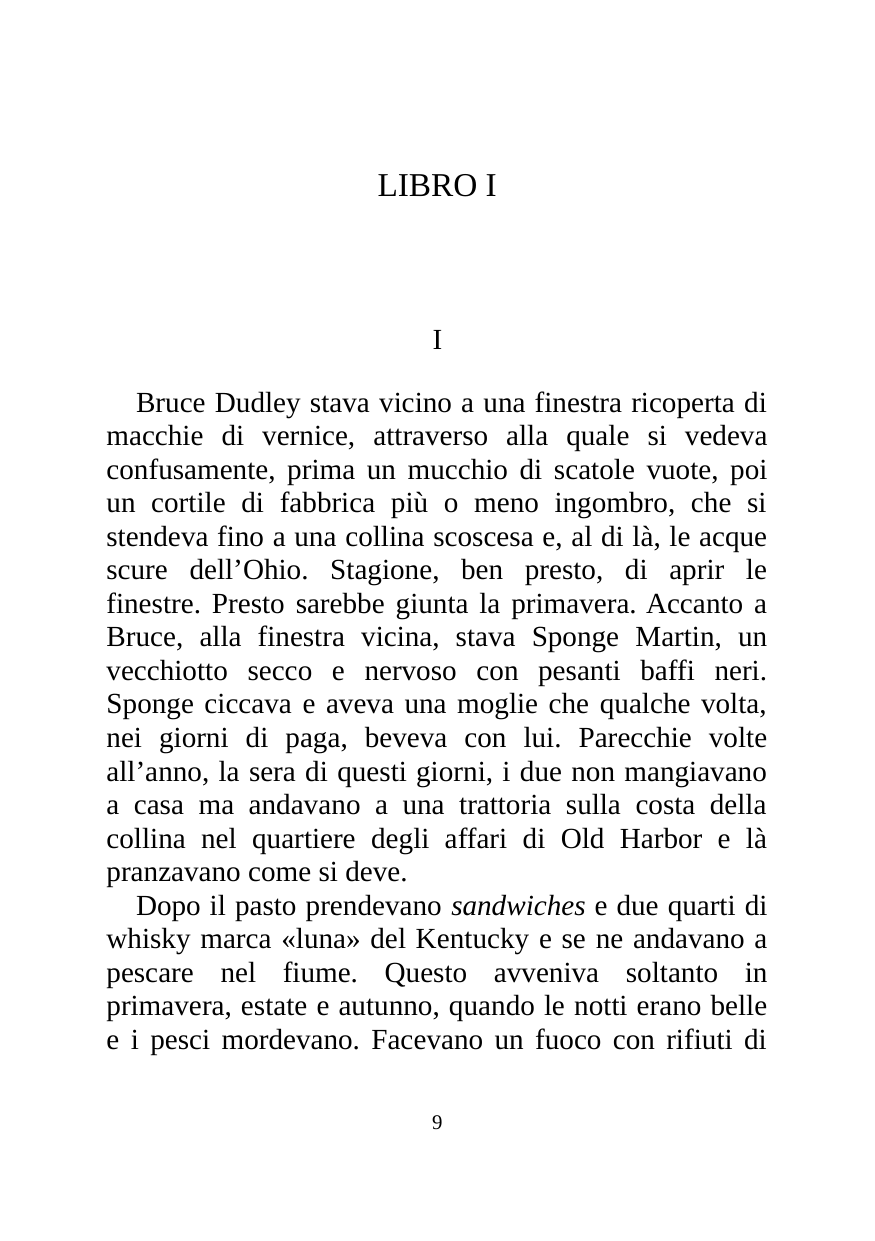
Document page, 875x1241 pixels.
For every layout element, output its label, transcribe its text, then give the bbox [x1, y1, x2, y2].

text Dopo il pasto prendevano sandwiches e due quarti di whisky marca «luna» del Kentucky e se ne andavano a pescare nel fiume. Questo avveniva soltanto in primavera, estate e autunno, quando le notti erano belle e i pesci mordevano. Facevano un fuoco con rifiuti di [106, 888, 768, 1056]
subtitle LIBRO I [106, 165, 768, 204]
subtitle I [106, 322, 768, 355]
text Bruce Dudley stava vicino a una finestra ricoperta di macchie di vernice, attraverso alla quale si vedeva confusamente, prima un mucchio di scatole vuote, poi un cortile di fabbrica più o meno ingombro, che si stendeva fino a una collina scoscesa e, al di là, le acque scure dell’Ohio. Stagione, ben presto, di aprir le finestre. Presto sarebbe giunta la primavera. Accanto a Bruce, alla finestra vicina, stava Sponge Martin, un vecchiotto secco e nervoso con pesanti baffi neri. Sponge ciccava e aveva una moglie che qualche volta, nei giorni di paga, beveva con lui. Parecchie volte all’anno, la sera di questi giorni, i due non mangiavano a casa ma andavano a una trattoria sulla costa della collina nel quartiere degli affari di Old Harbor e là pranzavano come si deve. [106, 385, 768, 888]
